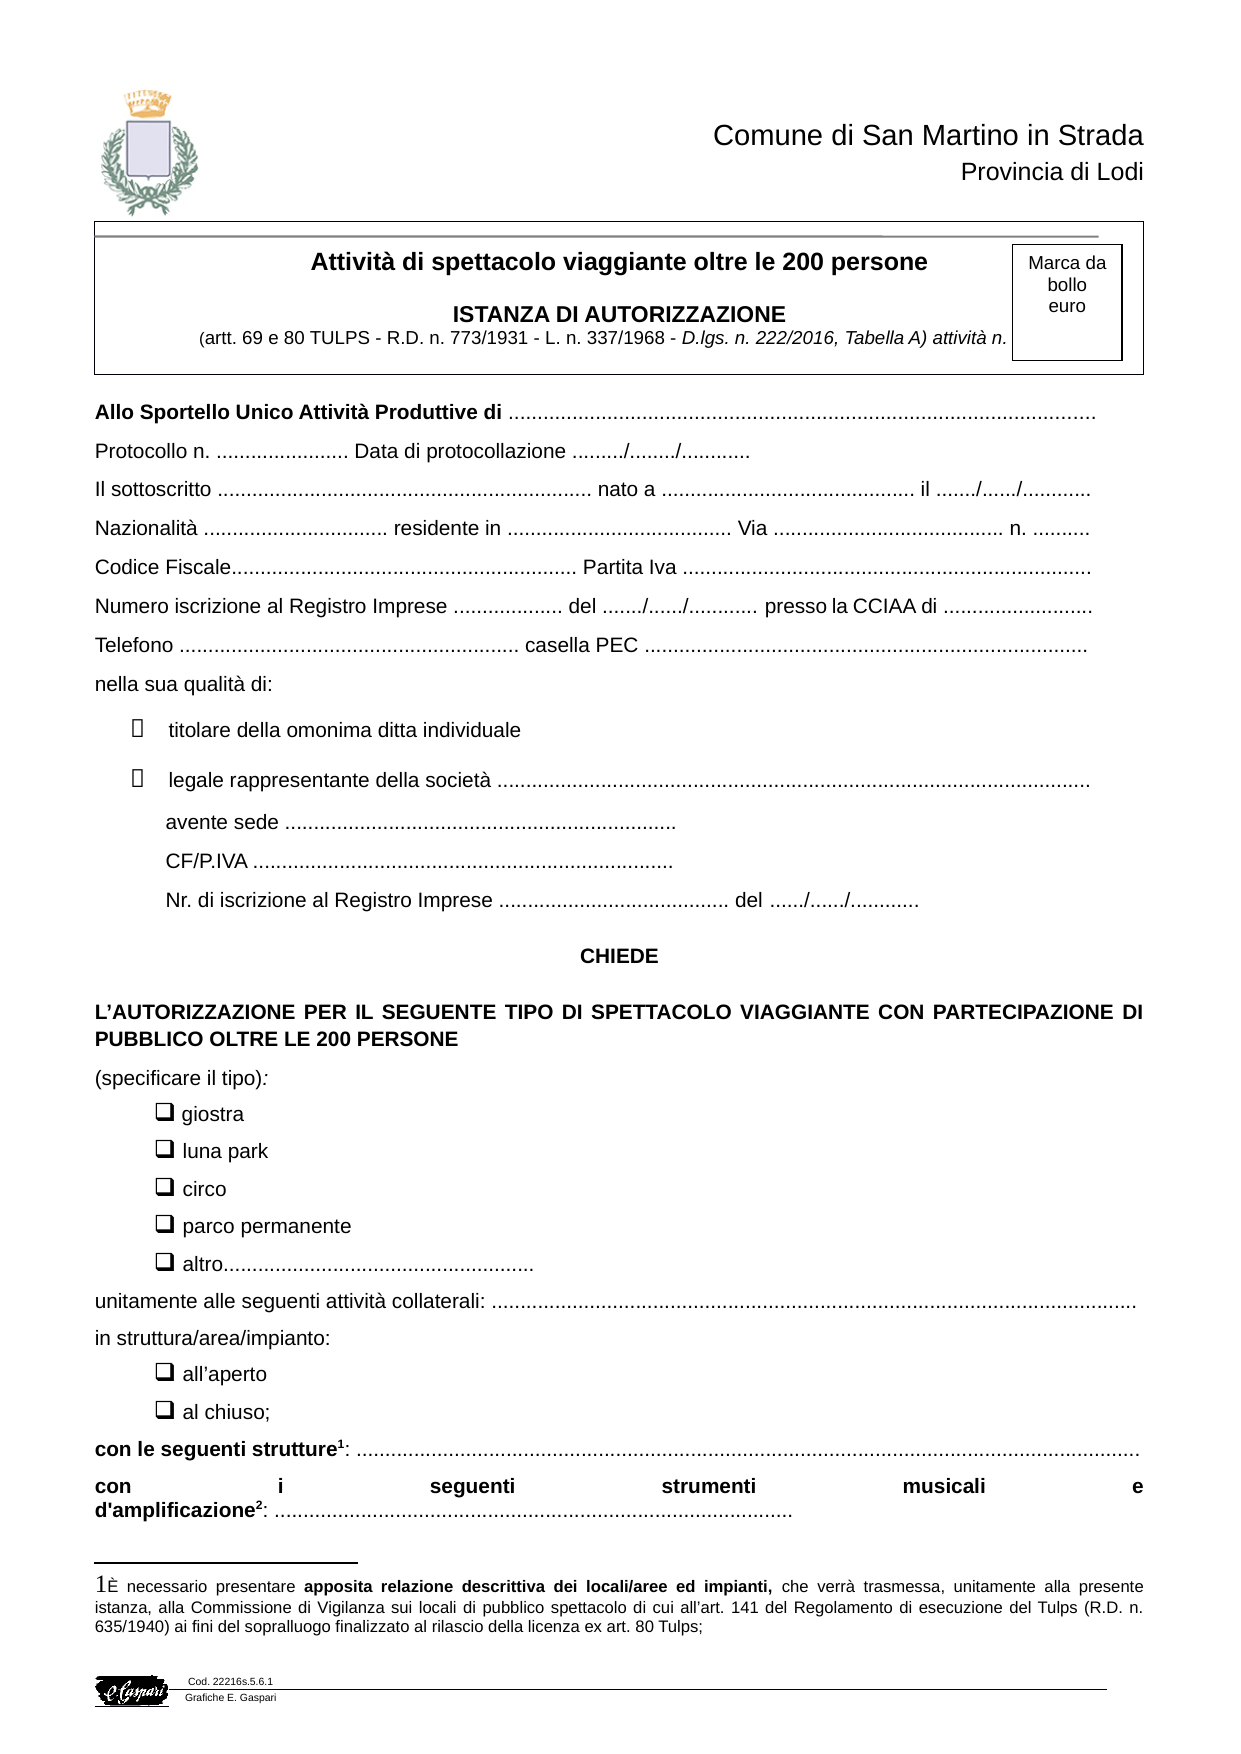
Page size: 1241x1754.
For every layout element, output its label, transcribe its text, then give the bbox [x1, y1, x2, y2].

text Nr. di iscrizione al Registro Imprese ........................................ del ....../....../............ [165, 888, 1144, 912]
picture [98, 87, 200, 219]
text nella sua qualità di: [94, 672, 1144, 696]
text (specificare il tipo): [94, 1065, 1144, 1089]
text  al chiuso; [153, 1400, 1144, 1425]
text Numero iscrizione al Registro Imprese ................... del ......./....../............ presso la CCIAA di .......................... [94, 594, 1144, 618]
text in struttura/area/impianto: [94, 1326, 1144, 1350]
text  luna park [153, 1139, 1144, 1164]
text con i seguenti strumenti musicali e d'amplificazione: .......................................................................................... [94, 1474, 1144, 1522]
table_header Attività di spettacolo viaggiante oltre le 200 persone ISTANZA DI AUTORIZZAZIONE (artt. 69 e 80 TULPS - R.D. n. 773/1931 - L. n. 337/1968 - D.lgs. n. 222/2016, Tabella A) attività n. 82) [95, 222, 1143, 373]
text  all’aperto [153, 1362, 1144, 1387]
text  giostra [153, 1102, 1144, 1127]
text unitamente alle seguenti attività collaterali: ................................................................................................................ [94, 1289, 1144, 1313]
text  parco permanente [153, 1214, 1144, 1239]
text CHIEDE [94, 944, 1144, 968]
text Telefono ........................................................... casella PEC ............................................................................. [94, 633, 1144, 657]
text  circo [153, 1177, 1144, 1202]
text Nazionalità ................................ residente in ....................................... Via ........................................ n. .......... [94, 516, 1144, 540]
text Provincia di Lodi [200, 157, 1144, 185]
text Il sottoscritto ................................................................. nato a ............................................ il ......./....../............ [94, 477, 1144, 501]
text CF/P.IVA ......................................................................... [165, 849, 1144, 873]
text Comune di San Martino in Strada [200, 118, 1144, 152]
text Codice Fiscale............................................................ Partita Iva ....................................................................... [94, 555, 1144, 579]
text  legale rappresentante della società ....................................................................................................... [130, 760, 1144, 794]
text L’AUTORIZZAZIONE PER IL SEGUENTE TIPO DI SPETTACOLO VIAGGIANTE CON PARTECIPAZIONE DI PUBBLICO OLTRE LE 200 PERSONE [94, 1000, 1144, 1051]
text  titolare della omonima ditta individuale [130, 710, 1144, 744]
text Allo Sportello Unico Attività Produttive di [94, 399, 1144, 423]
text con le seguenti strutture: ........................................................................................................................................ [94, 1437, 1144, 1461]
picture [94, 1674, 168, 1706]
text È necessario presentare apposita relazione descrittiva dei locali/aree ed impianti, che verrà trasmessa, unitamente alla presente istanza, alla Commissione di Vigilanza sui locali di pubblico spettacolo di cui all’art. 141 del Regolamento di esecuzione del Tulps (R.D. n. 635/1940) ai fini del sopralluogo finalizzato al rilascio della licenza ex art. 80 Tulps; [94, 1569, 1144, 1636]
text avente sede .................................................................... [165, 810, 1144, 834]
text  altro...................................................... [153, 1252, 1144, 1277]
text Protocollo n. ....................... Data di protocollazione ........./......../............ [94, 438, 1144, 462]
